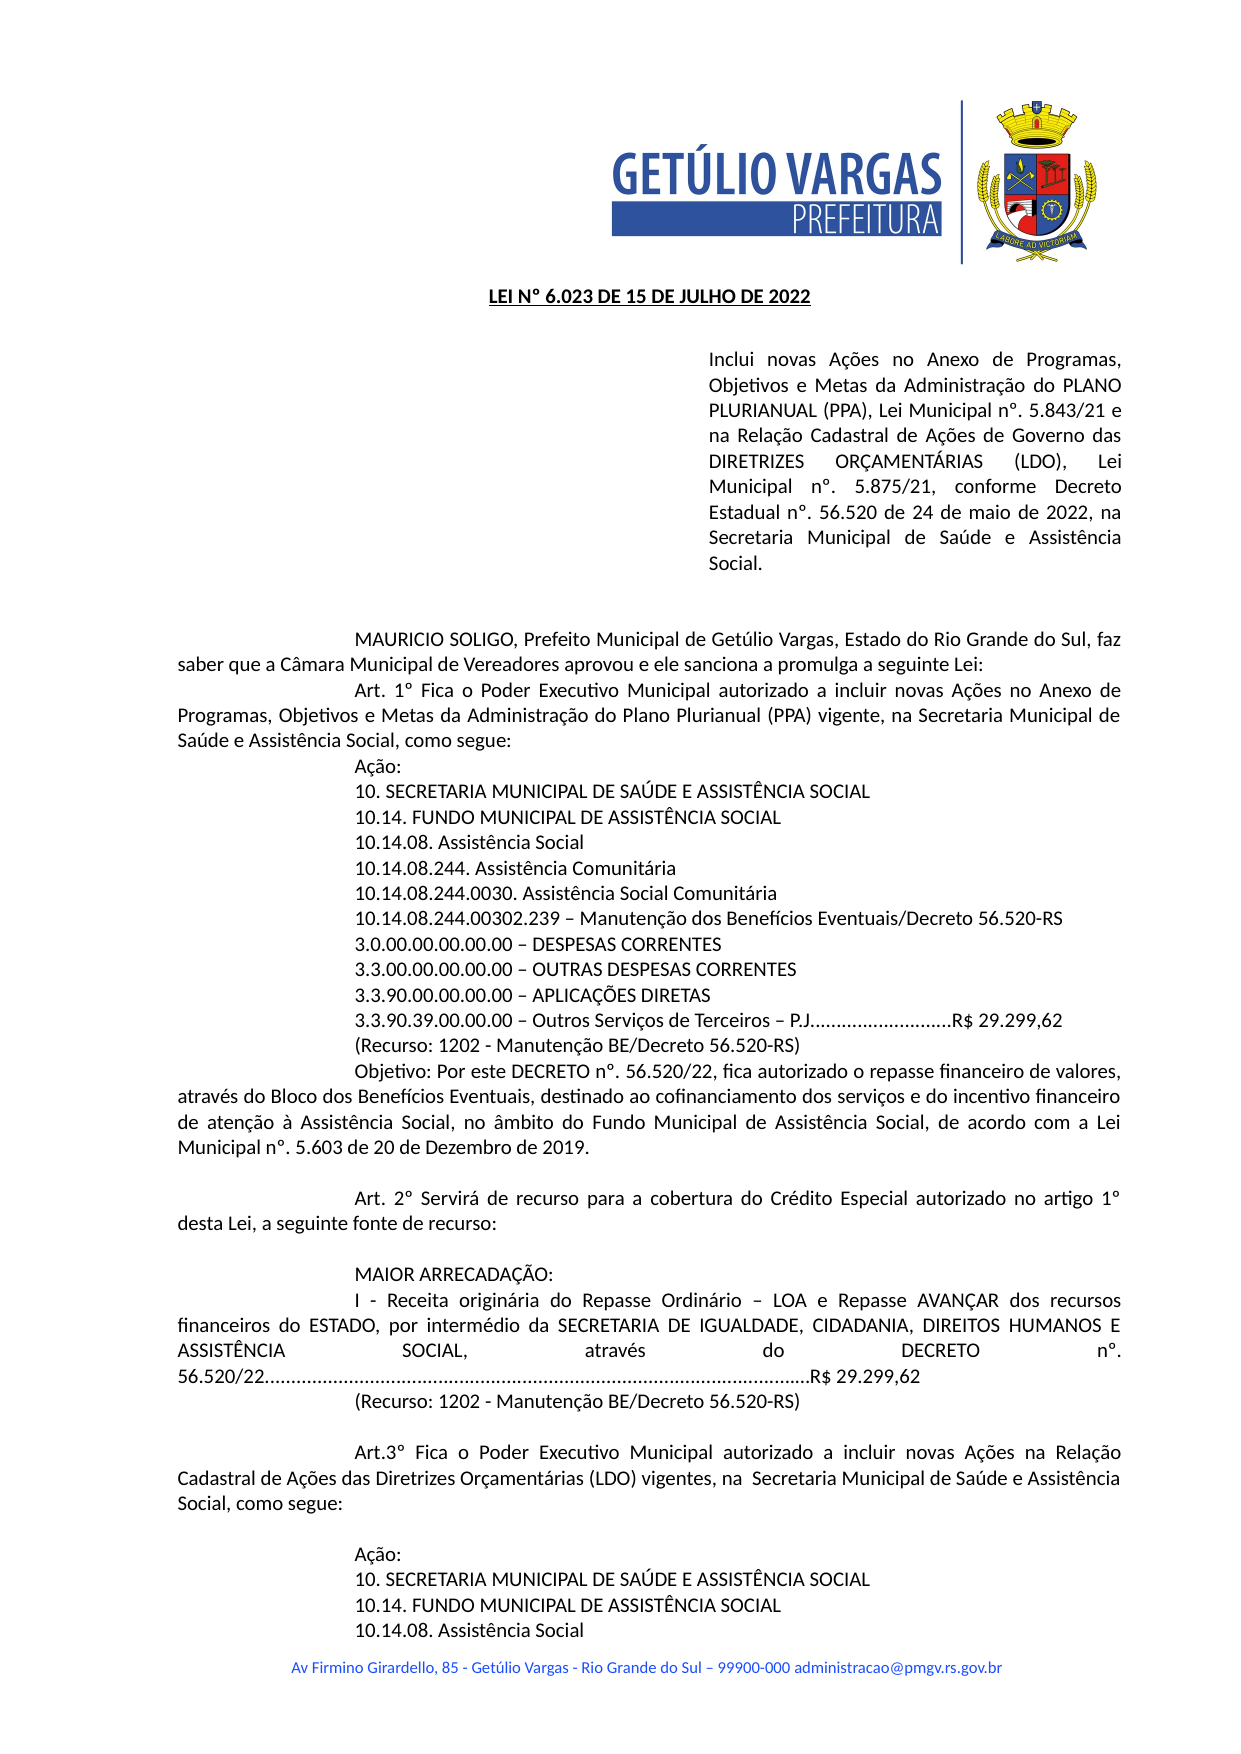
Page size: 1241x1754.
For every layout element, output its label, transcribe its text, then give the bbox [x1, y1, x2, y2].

text 10.14.08. Assistência Social [177, 1617, 1122, 1643]
text I - Receita originária do Repasse Ordinário – LOA e Repasse AVANÇAR dos recursos financeiros do ESTADO, por intermédio da SECRETARIA DE IGUALDADE, CIDADANIA, DIREITOS HUMANOS E ASSISTÊNCIA SOCIAL, através do DECRETO nº. 56.520/22.....................................................................................................…R$ 29.299,62 [177, 1287, 1122, 1388]
text 10.14.08. Assistência Social [177, 829, 1122, 855]
text (Recurso: 1202 - Manutenção BE/Decreto 56.520-RS) [177, 1388, 1122, 1414]
text 10. SECRETARIA MUNICIPAL DE SAÚDE E ASSISTÊNCIA SOCIAL [177, 1566, 1122, 1592]
text Art. 1º Fica o Poder Executivo Municipal autorizado a incluir novas Ações no Anexo de Programas, Objetivos e Metas da Administração do Plano Plurianual (PPA) vigente, na Secretaria Municipal de Saúde e Assistência Social, como segue: [177, 677, 1122, 753]
text Ação: [177, 753, 1122, 778]
text (Recurso: 1202 - Manutenção BE/Decreto 56.520-RS) [177, 1033, 1122, 1058]
text 10.14.08.244.0030. Assistência Social Comunitária [177, 880, 1122, 906]
text 3.3.00.00.00.00.00 – OUTRAS DESPESAS CORRENTES [177, 956, 1122, 982]
text MAIOR ARRECADAÇÃO: [177, 1261, 1122, 1287]
text 10. SECRETARIA MUNICIPAL DE SAÚDE E ASSISTÊNCIA SOCIAL [177, 778, 1122, 804]
text 10.14.08.244. Assistência Comunitária [177, 855, 1122, 880]
text 10.14. FUNDO MUNICIPAL DE ASSISTÊNCIA SOCIAL [177, 804, 1122, 829]
text 10.14. FUNDO MUNICIPAL DE ASSISTÊNCIA SOCIAL [177, 1592, 1122, 1617]
text Ação: [177, 1541, 1122, 1566]
text LEI Nº 6.023 DE 15 DE JULHO DE 2022 [177, 283, 1122, 308]
text Art. 2º Servirá de recurso para a cobertura do Crédito Especial autorizado no artigo 1º desta Lei, a seguinte fonte de recurso: [177, 1185, 1122, 1236]
text 3.3.90.00.00.00.00 – APLICAÇÕES DIRETAS [177, 982, 1122, 1007]
text Art.3º Fica o Poder Executivo Municipal autorizado a incluir novas Ações na Relação Cadastral de Ações das Diretrizes Orçamentárias (LDO) vigentes, na Secretaria Municipal de Saúde e Assistência Social, como segue: [177, 1439, 1122, 1516]
text Inclui novas Ações no Anexo de Programas, Objetivos e Metas da Administração do PLANO PLURIANUAL (PPA), Lei Municipal nº. 5.843/21 e na Relação Cadastral de Ações de Governo das DIRETRIZES ORÇAMENTÁRIAS (LDO), Lei Municipal nº. 5.875/21, conforme Decreto Estadual nº. 56.520 de 24 de maio de 2022, na Secretaria Municipal de Saúde e Assistência Social. [709, 346, 1122, 575]
text 3.3.90.39.00.00.00 – Outros Serviços de Terceiros – P.J...........................R$ 29.299,62 [177, 1007, 1122, 1033]
text MAURICIO SOLIGO, Prefeito Municipal de Getúlio Vargas, Estado do Rio Grande do Sul, faz saber que a Câmara Municipal de Vereadores aprovou e ele sanciona a promulga a seguinte Lei: [177, 626, 1122, 677]
text Objetivo: Por este DECRETO nº. 56.520/22, fica autorizado o repasse financeiro de valores, através do Bloco dos Benefícios Eventuais, destinado ao cofinanciamento dos serviços e do incentivo financeiro de atenção à Assistência Social, no âmbito do Fundo Municipal de Assistência Social, de acordo com a Lei Municipal nº. 5.603 de 20 de Dezembro de 2019. [177, 1058, 1122, 1160]
text 10.14.08.244.00302.239 – Manutenção dos Benefícios Eventuais/Decreto 56.520-RS [177, 906, 1122, 931]
text 3.0.00.00.00.00.00 – DESPESAS CORRENTES [177, 931, 1122, 956]
